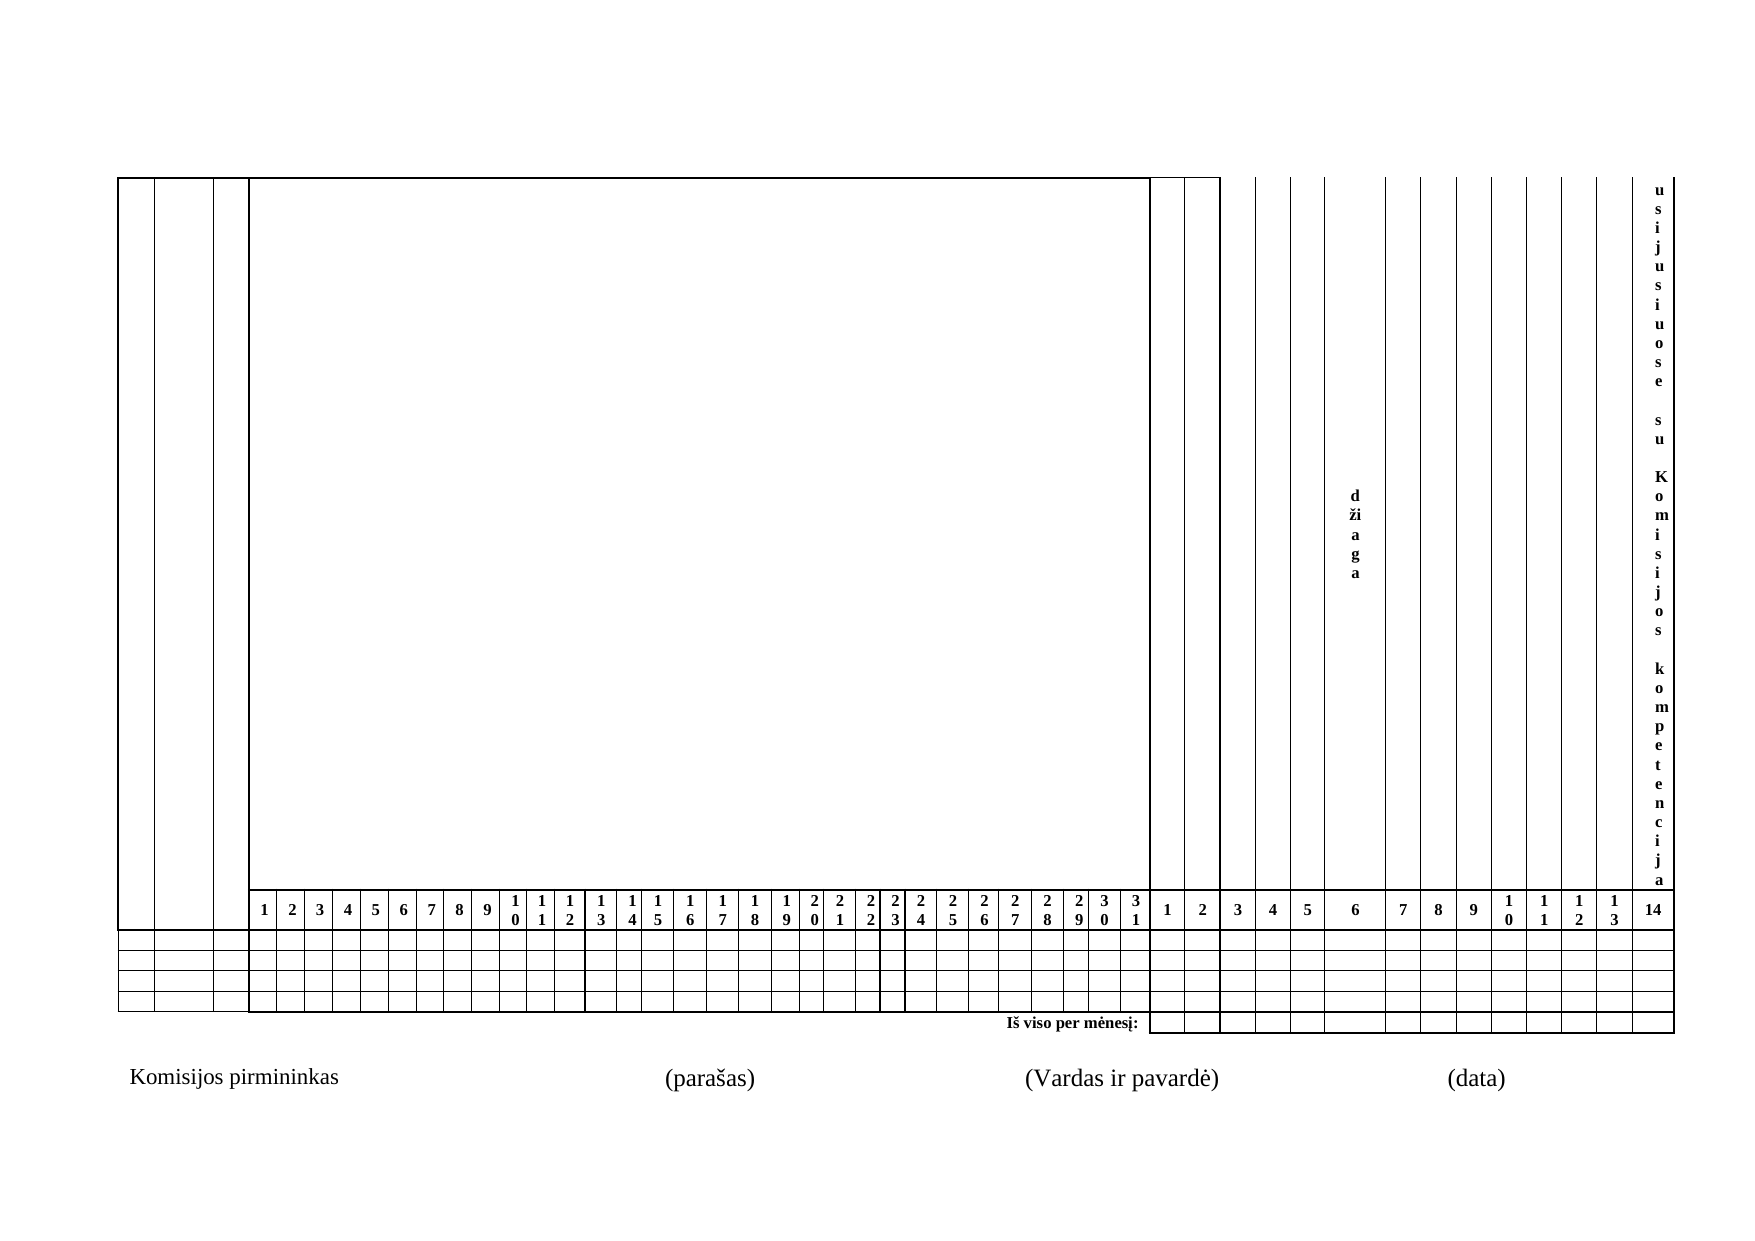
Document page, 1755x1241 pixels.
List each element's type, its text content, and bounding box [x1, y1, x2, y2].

table_cell 16 [674, 891, 706, 929]
table_cell [674, 992, 706, 1011]
table_cell [1325, 951, 1385, 970]
table_cell [1089, 931, 1120, 950]
table_cell [1221, 992, 1255, 1011]
table_cell 5 [361, 891, 388, 929]
table_cell [389, 971, 416, 991]
table_cell [772, 992, 799, 1011]
table_cell [527, 951, 554, 970]
table_cell [1256, 177, 1290, 888]
table_cell [1256, 971, 1290, 991]
table_header [155, 179, 213, 929]
table_cell [277, 951, 304, 970]
table_cell 8 [444, 891, 471, 929]
table_cell [1032, 951, 1063, 970]
table_cell 29 [1064, 891, 1088, 929]
table_cell 18 [739, 891, 771, 929]
table_cell [1386, 992, 1420, 1011]
table_cell [555, 992, 584, 1011]
table_cell [1492, 931, 1526, 950]
table_cell [1562, 971, 1596, 991]
table_cell [1121, 992, 1149, 1011]
table_cell [906, 951, 936, 970]
table_cell [1492, 177, 1526, 888]
table_cell [250, 971, 276, 991]
table_cell [586, 931, 616, 950]
table_cell [1457, 971, 1491, 991]
table_cell [999, 931, 1031, 950]
table_cell [277, 931, 304, 950]
table_cell [881, 971, 904, 991]
table_cell [1527, 951, 1561, 970]
table_cell [119, 931, 154, 950]
table_cell 6 [1325, 891, 1385, 929]
table_cell [361, 971, 388, 991]
table_cell [1032, 931, 1063, 950]
table_cell 2 [277, 891, 304, 929]
table_cell [155, 951, 213, 970]
table_cell [214, 951, 248, 970]
table_cell [1597, 931, 1632, 950]
table_cell [824, 951, 855, 970]
table_cell [250, 951, 276, 970]
table_cell [1221, 951, 1255, 970]
table_cell 4 [333, 891, 360, 929]
table_header Nustatytas darbo valandų skaičius per mėnesį [214, 179, 248, 929]
table_cell [305, 971, 332, 991]
table_cell [119, 971, 154, 991]
table_cell [937, 951, 968, 970]
table_cell 9 [472, 891, 499, 929]
table_cell [1527, 992, 1561, 1011]
table_cell [1386, 971, 1420, 991]
table_cell [999, 992, 1031, 1011]
table_cell [1325, 1013, 1385, 1032]
table_cell [800, 951, 823, 970]
table_cell [1562, 951, 1596, 970]
table_cell 28 [1032, 891, 1063, 929]
table_cell [1064, 951, 1088, 970]
table_cell [1256, 1013, 1290, 1032]
table_cell [739, 931, 771, 950]
table_cell [1325, 992, 1385, 1011]
table_cell 19 [772, 891, 799, 929]
table_cell [1562, 177, 1596, 888]
table_cell [417, 951, 443, 970]
table_cell [1151, 951, 1184, 970]
table_cell [389, 992, 416, 1011]
table_cell [1421, 951, 1456, 970]
table_cell [906, 971, 936, 991]
table_cell 3 [1221, 891, 1255, 929]
table_cell [361, 992, 388, 1011]
table_cell [444, 951, 471, 970]
table_cell [1492, 1013, 1526, 1032]
table_cell [1291, 177, 1324, 888]
table_cell [1151, 992, 1184, 1011]
table_cell 7 [1386, 891, 1420, 929]
table_cell [417, 992, 443, 1011]
table_cell [472, 931, 499, 950]
table_cell [1492, 951, 1526, 970]
table_cell [119, 992, 154, 1011]
table_header (data) [1299, 1063, 1654, 1092]
table_cell [1457, 992, 1491, 1011]
table_cell [1633, 1013, 1673, 1032]
table_cell 14 [617, 891, 641, 929]
table_cell 12 [1562, 891, 1596, 929]
table_cell [772, 951, 799, 970]
table_cell [906, 992, 936, 1011]
table_cell 13 [586, 891, 616, 929]
table_cell 2 [1185, 891, 1219, 929]
table_cell [1597, 177, 1632, 888]
table_cell [642, 951, 673, 970]
table_cell [969, 951, 998, 970]
table_cell [617, 931, 641, 950]
table_cell [937, 992, 968, 1011]
table_cell [277, 971, 304, 991]
table_cell [1151, 931, 1184, 950]
table_cell 10 [1492, 891, 1526, 929]
table_cell [642, 931, 673, 950]
table_cell [1089, 971, 1120, 991]
table_cell [119, 951, 154, 970]
table_header [250, 179, 1149, 888]
table_cell 6 [389, 891, 416, 929]
table_cell [1421, 992, 1456, 1011]
table_cell [617, 971, 641, 991]
table_cell [1089, 992, 1120, 1011]
table_cell [214, 992, 248, 1011]
table_cell [1032, 992, 1063, 1011]
table_cell [856, 931, 879, 950]
table_cell [1256, 931, 1290, 950]
table_cell [1121, 971, 1149, 991]
table_cell [305, 931, 332, 950]
table_cell [472, 971, 499, 991]
table_cell [1325, 931, 1385, 950]
table_cell [824, 992, 855, 1011]
table_cell [800, 971, 823, 991]
table_cell [707, 971, 738, 991]
table_cell 5 [1291, 891, 1324, 929]
table_cell [1386, 931, 1420, 950]
table_cell [1527, 971, 1561, 991]
table_cell [214, 971, 248, 991]
table_cell [1185, 951, 1219, 970]
table_cell [739, 971, 771, 991]
table_cell [1421, 177, 1456, 888]
table_cell 4 [1256, 891, 1290, 929]
table_cell 8 [1421, 891, 1456, 929]
table_cell [1221, 931, 1255, 950]
table_cell [856, 992, 879, 1011]
table_cell [856, 971, 879, 991]
table_header [507, 1063, 591, 1092]
table_cell [444, 992, 471, 1011]
table_cell 22 [856, 891, 879, 929]
table_cell [739, 951, 771, 970]
table_cell [1151, 178, 1184, 888]
table_cell [800, 992, 823, 1011]
table_cell [1386, 1013, 1420, 1032]
table_cell [1562, 992, 1596, 1011]
table_header Komisijos pirmininkas [118, 1063, 507, 1092]
table_cell [1221, 177, 1255, 888]
table_cell [1064, 992, 1088, 1011]
table_header (parašas) [591, 1063, 829, 1092]
table_cell [500, 992, 526, 1011]
table_cell džiaga [1325, 177, 1385, 888]
table_cell 26 [969, 891, 998, 929]
table_cell [333, 931, 360, 950]
table_cell [1291, 1013, 1324, 1032]
table_cell 1 [1151, 891, 1184, 929]
table_cell [1151, 971, 1184, 991]
table_cell [500, 931, 526, 950]
table_cell [1527, 177, 1561, 888]
table_cell [333, 971, 360, 991]
table_cell [586, 971, 616, 991]
table_cell [1421, 1013, 1456, 1032]
table_cell [1064, 971, 1088, 991]
table_cell usijusiuose su Komisijos kompetencija [1633, 177, 1673, 888]
table_cell [1185, 178, 1219, 888]
table_cell [1185, 992, 1219, 1011]
table_cell [155, 992, 213, 1011]
table_header [119, 179, 154, 929]
table_cell [800, 931, 823, 950]
table_cell [824, 971, 855, 991]
table_cell 13 [1597, 891, 1632, 929]
table_cell [1527, 931, 1561, 950]
table_header (Vardas ir pavardė) [945, 1063, 1299, 1092]
table_cell [906, 931, 936, 950]
table_cell [881, 992, 904, 1011]
table_cell [1121, 931, 1149, 950]
table_cell [1597, 1013, 1632, 1032]
table_cell [1597, 992, 1632, 1011]
table_cell [305, 992, 332, 1011]
table_cell [1457, 951, 1491, 970]
table_cell [305, 951, 332, 970]
table_cell [1291, 992, 1324, 1011]
table_cell [642, 992, 673, 1011]
table_cell [642, 971, 673, 991]
table_cell 21 [824, 891, 855, 929]
table_cell 23 [881, 891, 904, 929]
table_cell [1527, 1013, 1561, 1032]
table_cell 20 [800, 891, 823, 929]
table_cell [1185, 931, 1219, 950]
table_cell [444, 971, 471, 991]
table_cell [586, 951, 616, 970]
table_cell [1291, 971, 1324, 991]
table_cell 15 [642, 891, 673, 929]
table_cell [969, 931, 998, 950]
table_cell [1457, 177, 1491, 888]
table_cell [333, 951, 360, 970]
table_cell [1633, 931, 1673, 950]
table_cell [772, 971, 799, 991]
table_cell [250, 992, 276, 1011]
table_cell [937, 971, 968, 991]
table_cell [250, 931, 276, 950]
table_cell [389, 931, 416, 950]
table_cell 3 [305, 891, 332, 929]
table_cell [617, 951, 641, 970]
table_cell 24 [906, 891, 936, 929]
table_cell 10 [500, 891, 526, 929]
table_cell [1633, 992, 1673, 1011]
table_cell [1386, 951, 1420, 970]
table_cell [739, 992, 771, 1011]
table_cell [586, 992, 616, 1011]
table_cell [527, 931, 554, 950]
table_cell [881, 931, 904, 950]
table_cell 27 [999, 891, 1031, 929]
table_cell [500, 971, 526, 991]
table_cell [1457, 1013, 1491, 1032]
table_cell 31 [1121, 891, 1149, 929]
table_cell [1325, 971, 1385, 991]
table_cell [707, 992, 738, 1011]
table_cell [707, 951, 738, 970]
table_cell [1421, 931, 1456, 950]
table_cell [472, 992, 499, 1011]
table_cell [1256, 992, 1290, 1011]
table_cell [1633, 951, 1673, 970]
table_cell Iš viso per mėnesį: [118, 1012, 1149, 1032]
table_cell [1291, 931, 1324, 950]
table_cell [999, 951, 1031, 970]
table_cell [674, 931, 706, 950]
table_cell [555, 971, 584, 991]
table_cell [824, 931, 855, 950]
table_cell [1457, 931, 1491, 950]
table_cell [527, 971, 554, 991]
table_cell [1221, 1013, 1255, 1032]
table_cell [674, 951, 706, 970]
table_cell [214, 931, 248, 950]
table_cell [617, 992, 641, 1011]
table_cell [1633, 971, 1673, 991]
table_cell [417, 971, 443, 991]
table_cell 12 [555, 891, 584, 929]
table_cell [1121, 951, 1149, 970]
table_cell [1597, 971, 1632, 991]
table_cell 11 [527, 891, 554, 929]
table_cell 9 [1457, 891, 1491, 929]
table_cell 17 [707, 891, 738, 929]
table_cell [969, 992, 998, 1011]
table_cell 11 [1527, 891, 1561, 929]
table_cell [999, 971, 1031, 991]
table_cell [937, 931, 968, 950]
table_cell [1089, 951, 1120, 970]
table_cell [969, 971, 998, 991]
table_cell 1 [250, 891, 276, 929]
table_cell 14 [1633, 891, 1673, 929]
table_cell [277, 992, 304, 1011]
table_cell [856, 951, 879, 970]
table_cell [1562, 1013, 1596, 1032]
table_cell [1291, 951, 1324, 970]
table_cell [417, 931, 443, 950]
table_cell [361, 931, 388, 950]
table_cell [707, 931, 738, 950]
table_cell [1597, 951, 1632, 970]
table_cell [1492, 992, 1526, 1011]
table_cell [361, 951, 388, 970]
table_cell [881, 951, 904, 970]
table_cell [1256, 951, 1290, 970]
table_cell [1185, 971, 1219, 991]
table_cell [527, 992, 554, 1011]
table_cell [155, 971, 213, 991]
table_cell [333, 992, 360, 1011]
table_cell [1151, 1013, 1184, 1032]
table_cell [1562, 931, 1596, 950]
table_cell [444, 931, 471, 950]
table_cell [1421, 971, 1456, 991]
table_cell 25 [937, 891, 968, 929]
table_cell [1064, 931, 1088, 950]
table_cell [1185, 1013, 1219, 1032]
table_cell 7 [417, 891, 443, 929]
table_cell [1221, 971, 1255, 991]
table_cell [555, 951, 584, 970]
table_cell [500, 951, 526, 970]
table_cell [1492, 971, 1526, 991]
table_cell [1386, 177, 1420, 888]
table_header [829, 1063, 944, 1092]
table_cell [155, 931, 213, 950]
table_cell [555, 931, 584, 950]
table_cell [674, 971, 706, 991]
table_cell 30 [1089, 891, 1120, 929]
table_cell [472, 951, 499, 970]
table_cell [389, 951, 416, 970]
table_cell [1032, 971, 1063, 991]
table_cell [772, 931, 799, 950]
